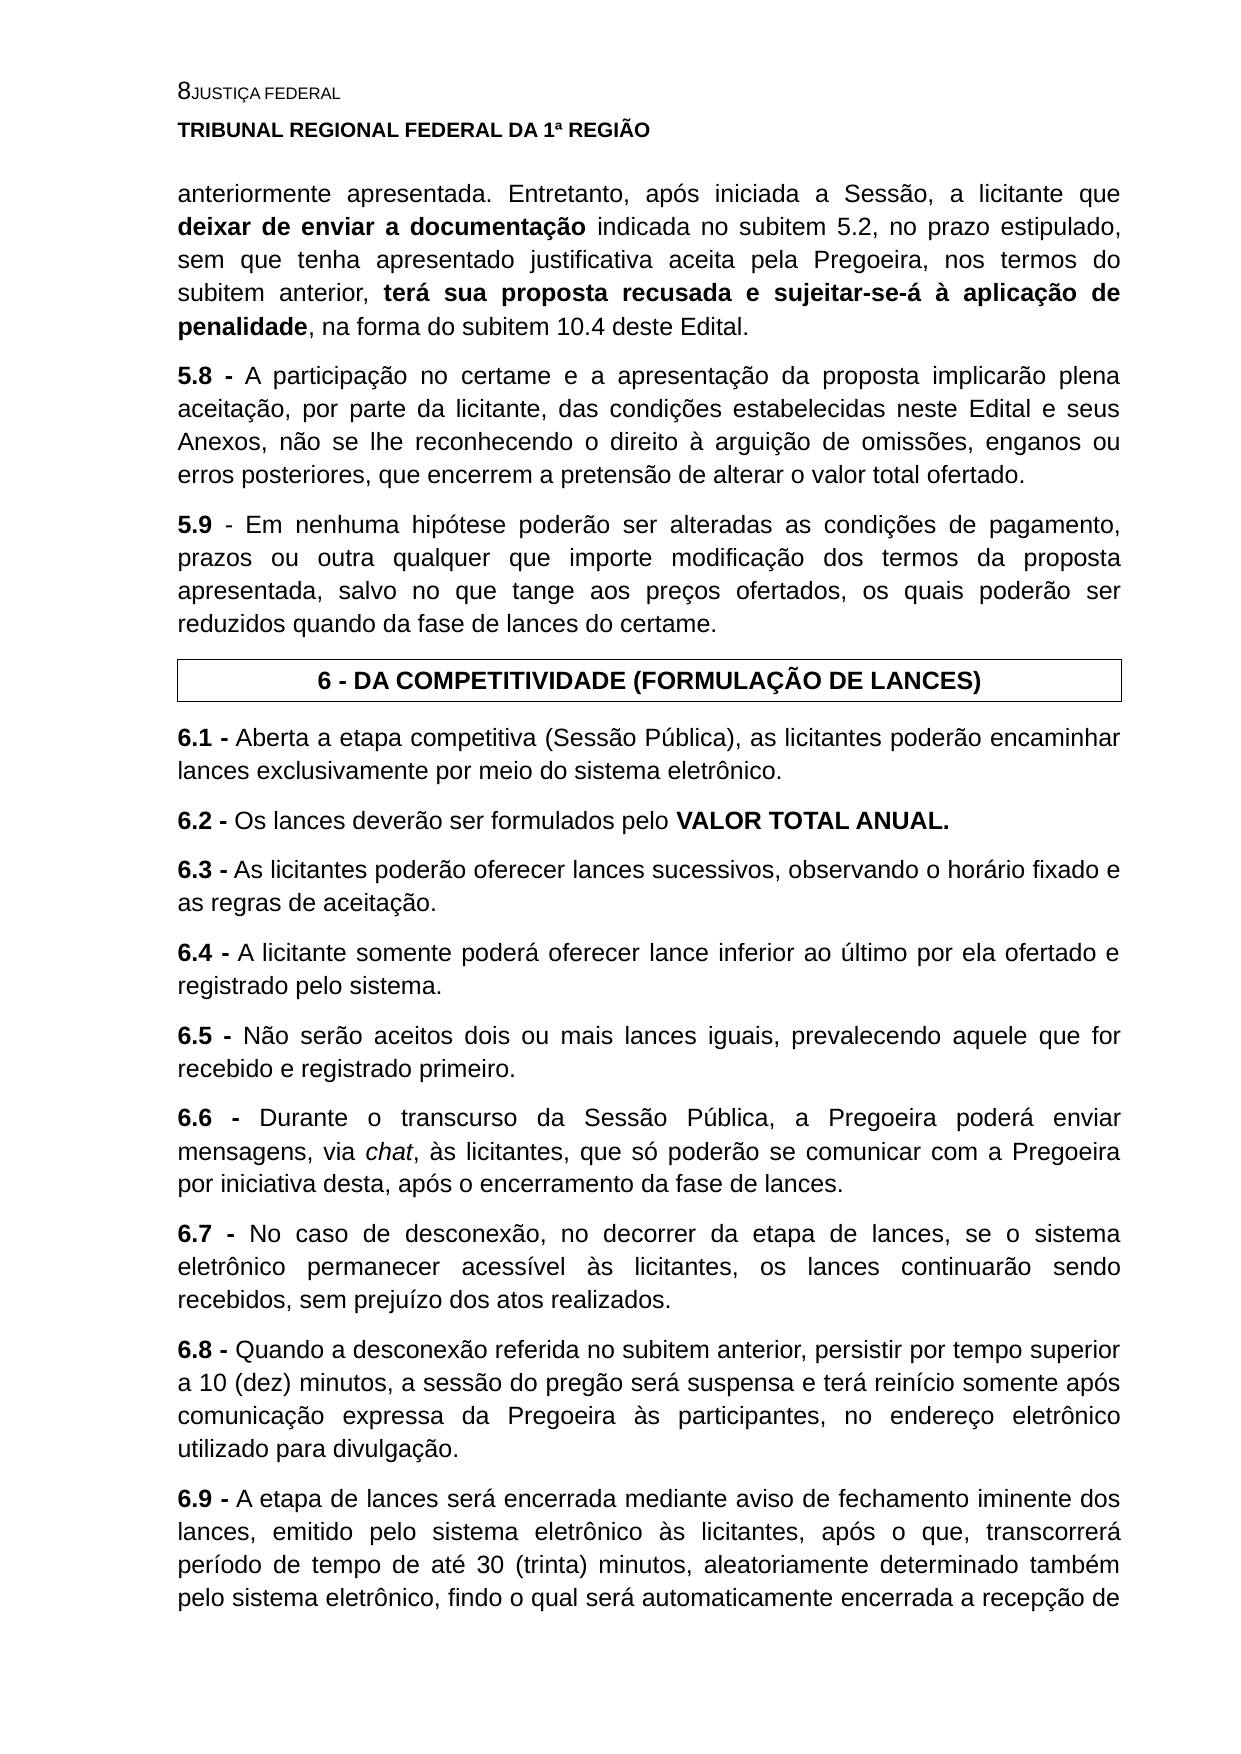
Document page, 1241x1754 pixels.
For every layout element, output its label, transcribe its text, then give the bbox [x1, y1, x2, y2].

text 6.2 - Os lances deverão ser formulados pelo VALOR TOTAL ANUAL. [177, 806, 1122, 834]
text 6 - DA COMPETITIVIDADE (FORMULAÇÃO DE LANCES) [178, 660, 1121, 701]
text 6.6 - Durante o transcurso da Sessão Pública, a Pregoeira poderá enviar mensagens, via chat, às licitantes, que só poderão se comunicar com a Pregoeira por iniciativa desta, após o encerramento da fase de lances. [177, 1103, 1122, 1198]
text 6.9 - A etapa de lances será encerrada mediante aviso de fechamento iminente dos lances, emitido pelo sistema eletrônico às licitantes, após o que, transcorrerá período de tempo de até 30 (trinta) minutos, aleatoriamente determinado também pelo sistema eletrônico, findo o qual será automaticamente encerrada a recepção de [177, 1484, 1122, 1611]
text 6.8 - Quando a desconexão referida no subitem anterior, persistir por tempo superior a 10 (dez) minutos, a sessão do pregão será suspensa e terá reinício somente após comunicação expressa da Pregoeira às participantes, no endereço eletrônico utilizado para divulgação. [177, 1335, 1122, 1463]
text 6.7 - No caso de desconexão, no decorrer da etapa de lances, se o sistema eletrônico permanecer acessível às licitantes, os lances continuarão sendo recebidos, sem prejuízo dos atos realizados. [177, 1219, 1122, 1314]
text 5.8 - A participação no certame e a apresentação da proposta implicarão plena aceitação, por parte da licitante, das condições estabelecidas neste Edital e seus Anexos, não se lhe reconhecendo o direito à arguição de omissões, enganos ou erros posteriores, que encerrem a pretensão de alterar o valor total ofertado. [177, 361, 1122, 489]
text anteriormente apresentada. Entretanto, após iniciada a Sessão, a licitante que deixar de enviar a documentação indicada no subitem 5.2, no prazo estipulado, sem que tenha apresentado justificativa aceita pela Pregoeira, nos termos do subitem anterior, terá sua proposta recusada e sujeitar-se-á à aplicação de penalidade, na forma do subitem 10.4 deste Edital. [177, 179, 1122, 340]
text 5.9 - Em nenhuma hipótese poderão ser alteradas as condições de pagamento, prazos ou outra qualquer que importe modificação dos termos da proposta apresentada, salvo no que tange aos preços ofertados, os quais poderão ser reduzidos quando da fase de lances do certame. [177, 510, 1122, 638]
text 6.3 - As licitantes poderão oferecer lances sucessivos, observando o horário fixado e as regras de aceitação. [177, 855, 1122, 917]
text 6.4 - A licitante somente poderá oferecer lance inferior ao último por ela ofertado e registrado pelo sistema. [177, 938, 1122, 1000]
text 6.5 - Não serão aceitos dois ou mais lances iguais, prevalecendo aquele que for recebido e registrado primeiro. [177, 1021, 1122, 1082]
text 6.1 - Aberta a etapa competitiva (Sessão Pública), as licitantes poderão encaminhar lances exclusivamente por meio do sistema eletrônico. [177, 723, 1122, 785]
